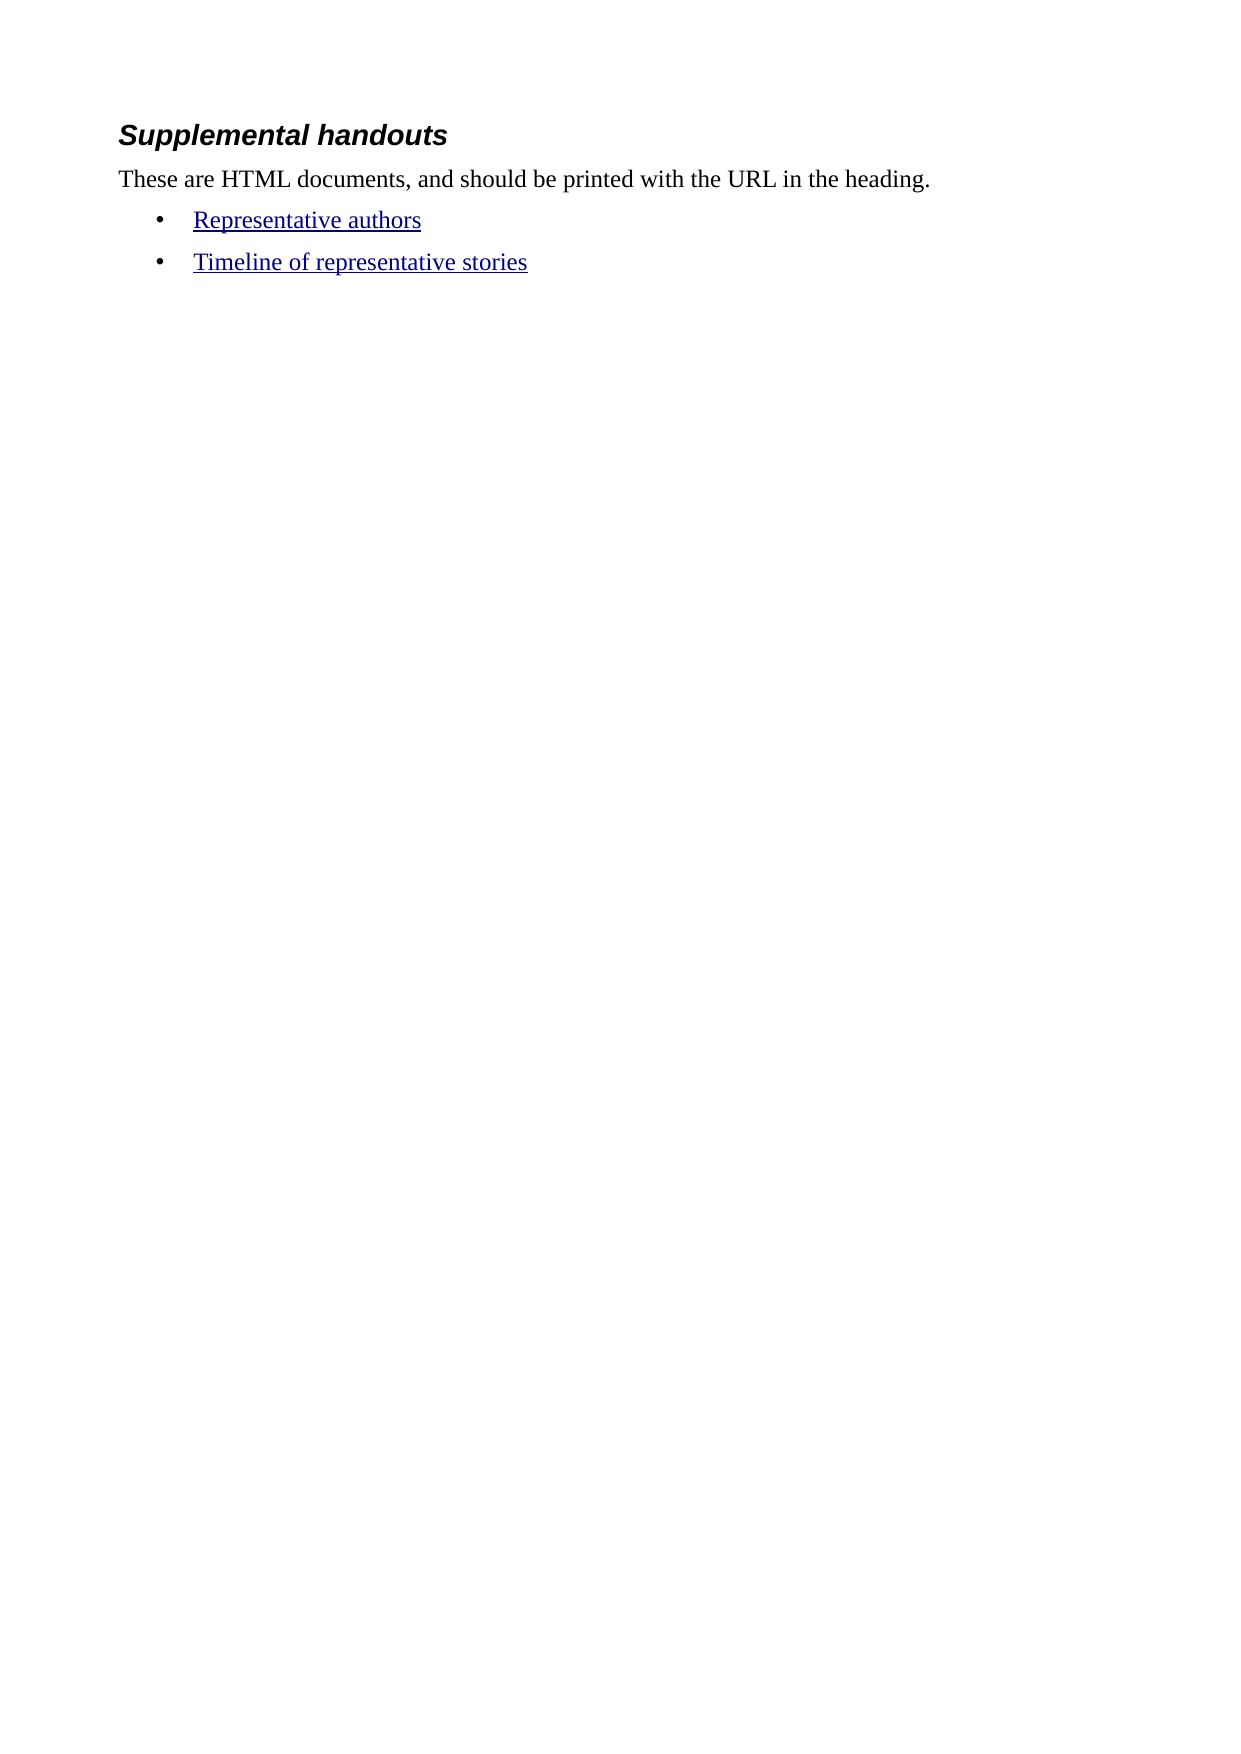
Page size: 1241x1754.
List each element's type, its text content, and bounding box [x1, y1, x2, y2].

list Timeline of representative stories [156, 247, 1122, 275]
subtitle Supplemental handouts [118, 118, 1122, 152]
text These are HTML documents, and should be printed with the URL in the heading. [118, 164, 1122, 193]
list Representative authors [156, 205, 1122, 234]
